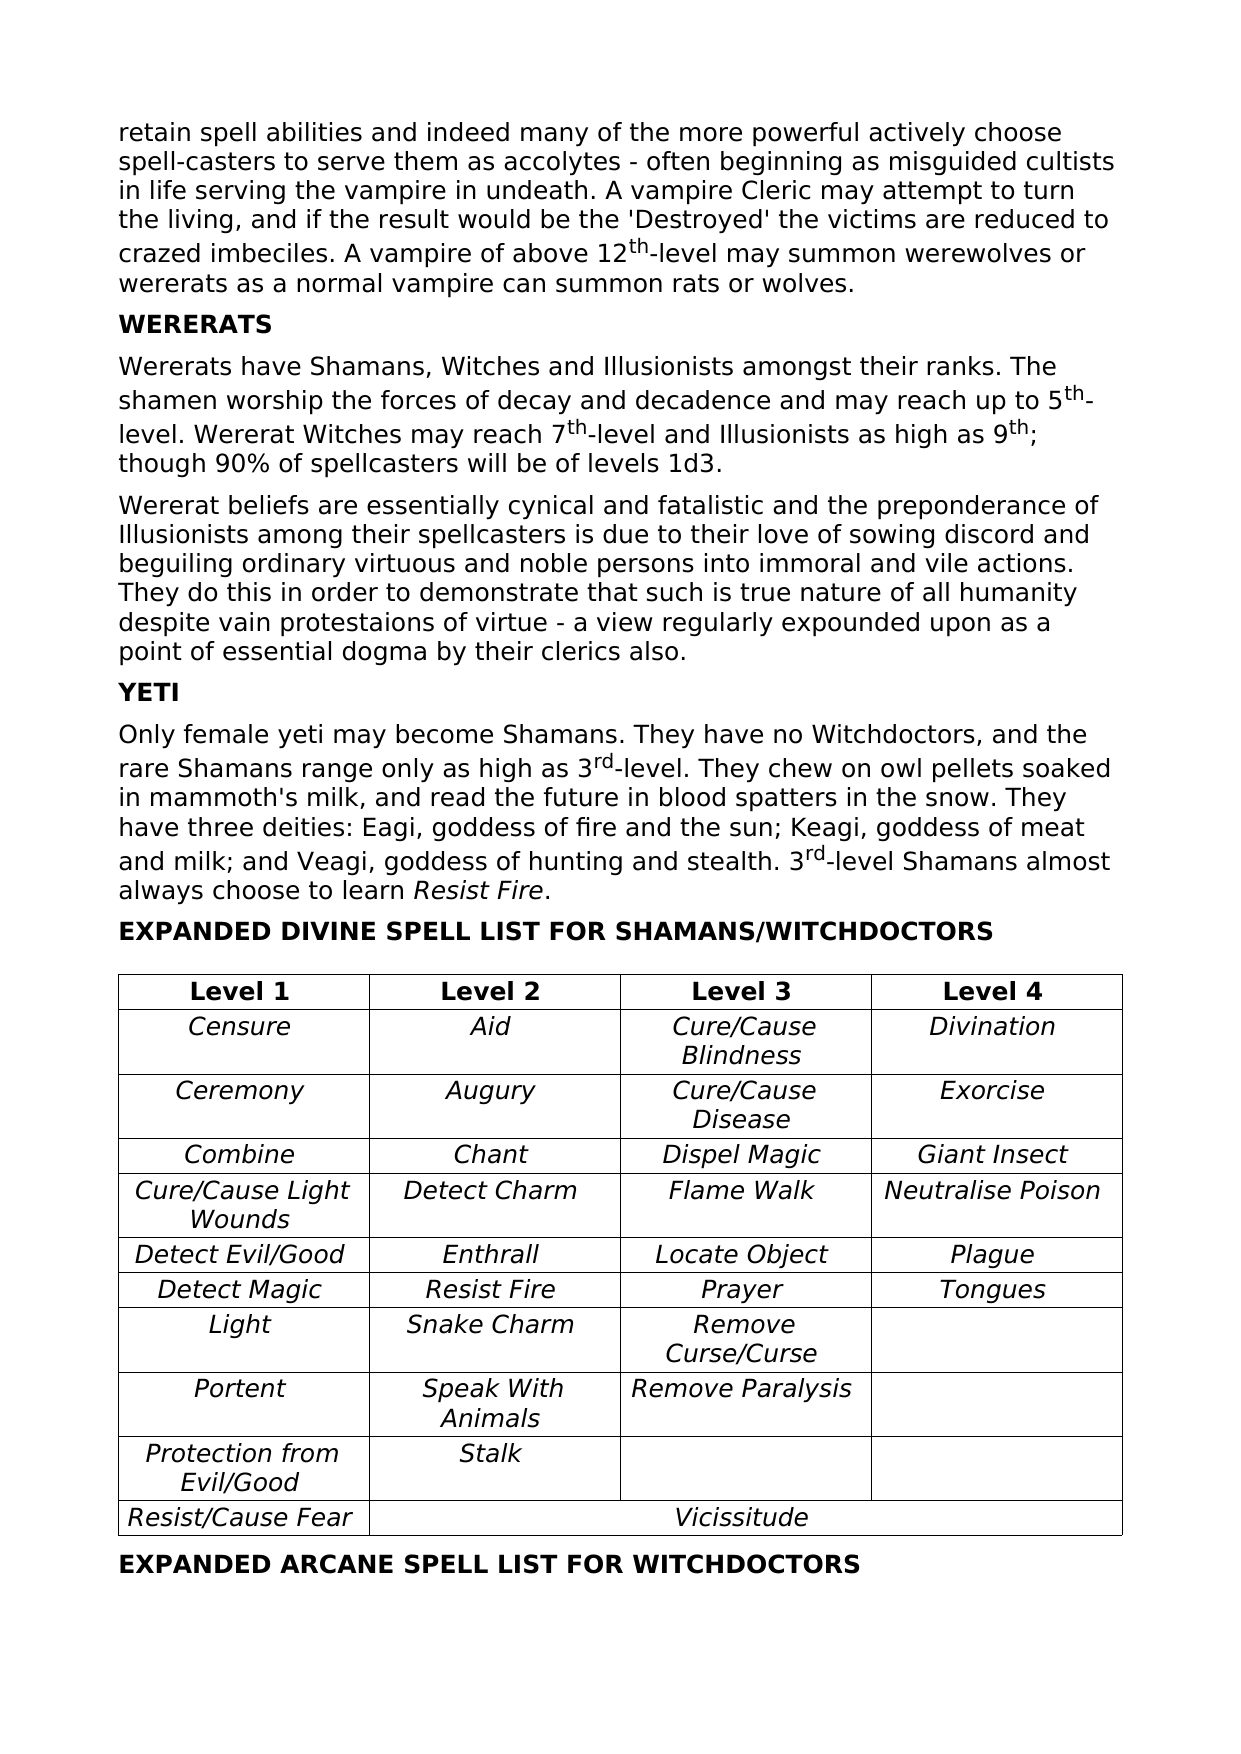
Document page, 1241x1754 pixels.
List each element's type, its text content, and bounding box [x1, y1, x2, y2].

table_cell Detect Charm [370, 1174, 620, 1237]
table_cell Censure [119, 1010, 369, 1073]
table_cell Chant [370, 1139, 620, 1173]
table_cell Cure/Cause Blindness [621, 1010, 871, 1073]
table_cell [872, 1437, 1122, 1500]
text EXPANDED ARCANE SPELL LIST FOR WITCHDOCTORS [118, 1550, 1122, 1579]
table_cell Giant Insect [872, 1139, 1122, 1173]
table_cell Plague [872, 1238, 1122, 1272]
table_cell Remove Curse/Curse [621, 1308, 871, 1372]
table_cell Ceremony [119, 1075, 369, 1138]
table_cell Speak With Animals [370, 1373, 620, 1436]
table_cell Flame Walk [621, 1174, 871, 1237]
table_cell [872, 1308, 1122, 1372]
table_cell Portent [119, 1373, 369, 1436]
text retain spell abilities and indeed many of the more powerful actively choose spell-casters to serve them as accolytes - often beginning as misguided cultists in life serving the vampire in undeath. A vampire Cleric may attempt to turn the living, and if the result would be the 'Destroyed' the victims are reduced to crazed imbeciles. A vampire of above 12th-level may summon werewolves or wererats as a normal vampire can summon rats or wolves. [118, 118, 1122, 298]
table_header Level 3 [621, 975, 871, 1009]
text Wererats have Shamans, Witches and Illusionists amongst their ranks. The shamen worship the forces of decay and decadence and may reach up to 5th-level. Wererat Witches may reach 7th-level and Illusionists as high as 9th; though 90% of spellcasters will be of levels 1d3. [118, 352, 1122, 479]
text YETI [118, 679, 1122, 708]
table_header Level 1 [119, 975, 369, 1009]
table_cell Locate Object [621, 1238, 871, 1272]
text EXPANDED DIVINE SPELL LIST FOR SHAMANS/WITCHDOCTORS [118, 918, 1122, 947]
table_cell Detect Magic [119, 1273, 369, 1307]
table_cell Snake Charm [370, 1308, 620, 1372]
table_cell Enthrall [370, 1238, 620, 1272]
table_cell [872, 1373, 1122, 1436]
table_cell Cure/Cause Light Wounds [119, 1174, 369, 1237]
table_cell Protection from Evil/Good [119, 1437, 369, 1500]
table_header Level 2 [370, 975, 620, 1009]
table_cell Prayer [621, 1273, 871, 1307]
table_cell Resist Fire [370, 1273, 620, 1307]
table_cell Exorcise [872, 1075, 1122, 1138]
table_cell Vicissitude [370, 1501, 1122, 1535]
table_cell Tongues [872, 1273, 1122, 1307]
table_cell Combine [119, 1139, 369, 1173]
table_cell Stalk [370, 1437, 620, 1500]
table_cell [621, 1437, 871, 1500]
table_header Level 4 [872, 975, 1122, 1009]
table_cell Resist/Cause Fear [119, 1501, 369, 1535]
text Only female yeti may become Shamans. They have no Witchdoctors, and the rare Shamans range only as high as 3rd-level. They chew on owl pellets soaked in mammoth's milk, and read the future in blood spatters in the snow. They have three deities: Eagi, goddess of fire and the sun; Keagi, goddess of meat and milk; and Veagi, goddess of hunting and stealth. 3rd-level Shamans almost always choose to learn Resist Fire. [118, 720, 1122, 905]
table_cell Light [119, 1308, 369, 1372]
table_cell Neutralise Poison [872, 1174, 1122, 1237]
table_cell Remove Paralysis [621, 1373, 871, 1436]
table_cell Aid [370, 1010, 620, 1073]
table_cell Augury [370, 1075, 620, 1138]
text WERERATS [118, 311, 1122, 340]
table_cell Detect Evil/Good [119, 1238, 369, 1272]
table_cell Dispel Magic [621, 1139, 871, 1173]
table_cell Cure/Cause Disease [621, 1075, 871, 1138]
text Wererat beliefs are essentially cynical and fatalistic and the preponderance of Illusionists among their spellcasters is due to their love of sowing discord and beguiling ordinary virtuous and noble persons into immoral and vile actions. They do this in order to demonstrate that such is true nature of all humanity despite vain protestaions of virtue - a view regularly expounded upon as a point of essential dogma by their clerics also. [118, 491, 1122, 666]
table_cell Divination [872, 1010, 1122, 1073]
